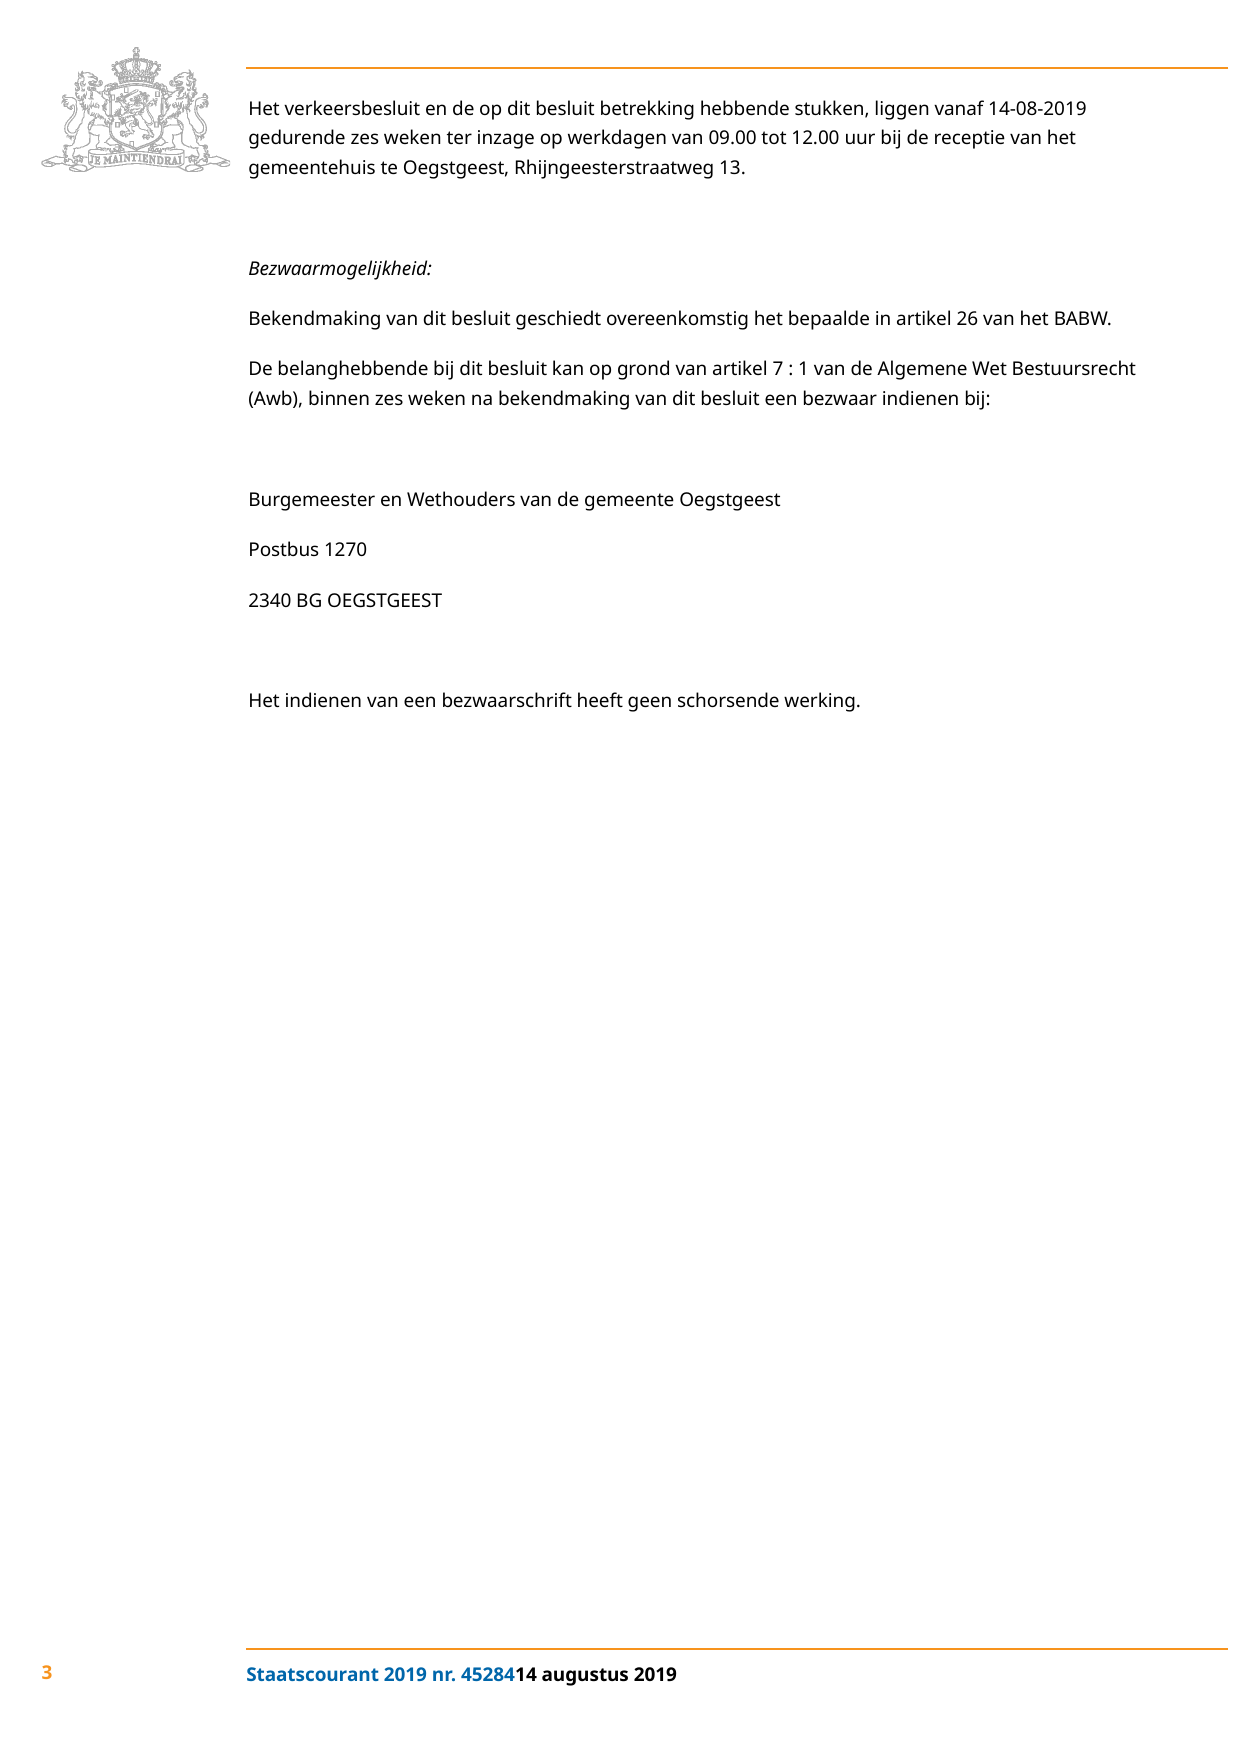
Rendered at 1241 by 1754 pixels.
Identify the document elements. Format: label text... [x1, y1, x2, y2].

text De belanghebbende bij dit besluit kan op grond van artikel 7 : 1 van de Algemene Wet Bestuursrecht (Awb), binnen zes weken na bekendmaking van dit besluit een bezwaar indienen bij: [248, 356, 1152, 411]
text Burgemeester en Wethouders van de gemeente Oegstgeest [248, 486, 1152, 512]
text 2340 BG OEGSTGEEST [248, 587, 1152, 613]
picture [41, 47, 231, 172]
text Het verkeersbesluit en de op dit besluit betrekking hebbende stukken, liggen vanaf 14-08-2019 gedurende zes weken ter inzage op werkdagen van 09.00 tot 12.00 uur bij de receptie van het gemeentehuis te Oegstgeest, Rhijngeesterstraatweg 13. [248, 95, 1152, 180]
text Het indienen van een bezwaarschrift heeft geen schorsende werking. [248, 688, 1152, 713]
text Postbus 1270 [248, 536, 1152, 562]
text Bezwaarmogelijkheid: [248, 255, 1152, 281]
text Bekendmaking van dit besluit geschiedt overeenkomstig het bepaalde in artikel 26 van het BABW. [248, 305, 1152, 331]
